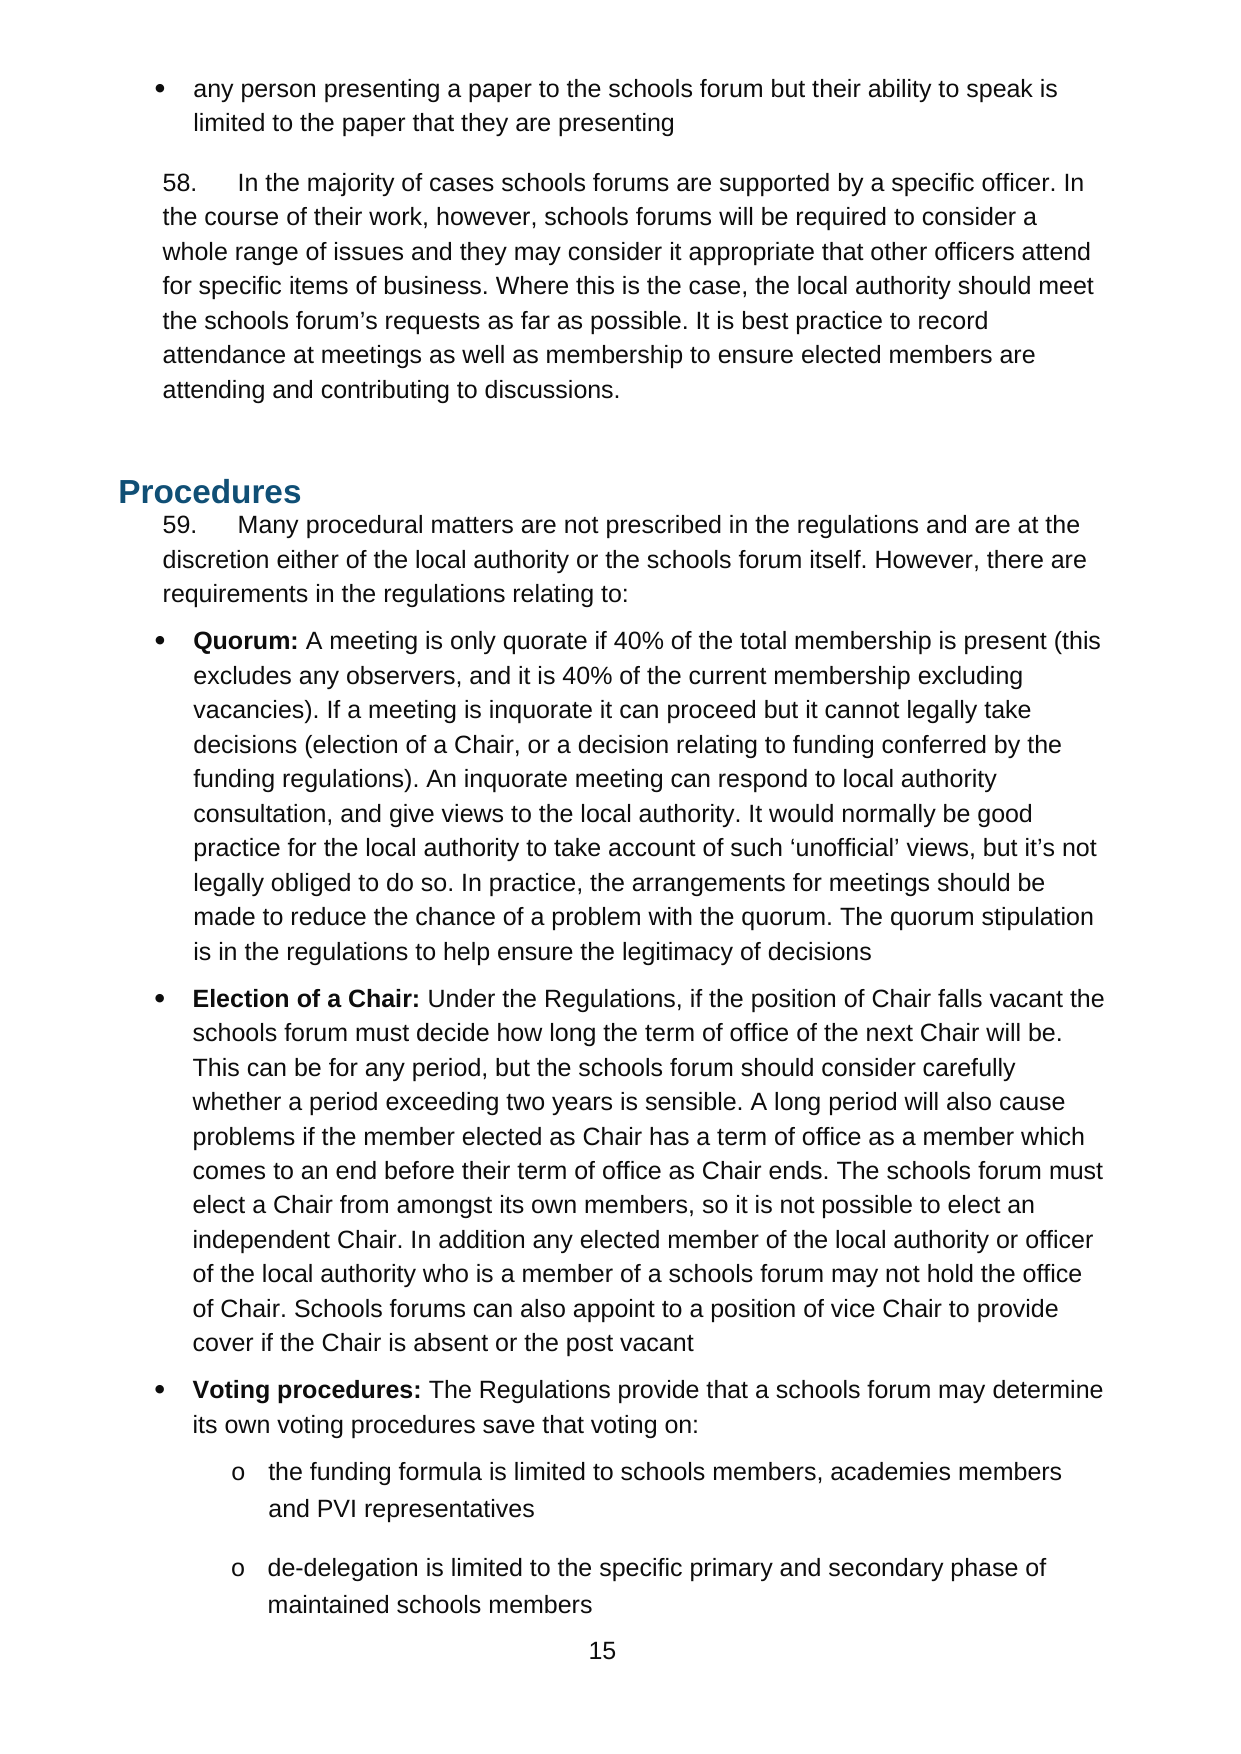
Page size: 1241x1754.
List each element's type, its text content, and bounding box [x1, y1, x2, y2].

list Election of a Chair: Under the Regulations, if the position of Chair falls vacant the schools forum must decide how long the term of office of the next Chair will be. This can be for any period, but the schools forum should consider carefully whether a period exceeding two years is sensible. A long period will also cause problems if the member elected as Chair has a term of office as a member which comes to an end before their term of office as Chair ends. The schools forum must elect a Chair from amongst its own members, so it is not possible to elect an independent Chair. In addition any elected member of the local authority or officer of the local authority who is a member of a schools forum may not hold the office of Chair. Schools forums can also appoint to a position of vice Chair to provide cover if the Chair is absent or the post vacant [155, 983, 1107, 1357]
list Quorum: A meeting is only quorate if 40% of the total membership is present (this excludes any observers, and it is 40% of the current membership excluding vacancies). If a meeting is inquorate it can proceed but it cannot legally take decisions (election of a Chair, or a decision relating to funding conferred by the funding regulations). An inquorate meeting can respond to local authority consultation, and give views to the local authority. It would normally be good practice for the local authority to take account of such ‘unofficial’ views, but it’s not legally obliged to do so. In practice, the arrangements for meetings should be made to reduce the chance of a problem with the quorum. The quorum stipulation is in the regulations to help ensure the legitimacy of decisions [156, 626, 1107, 965]
list Many procedural matters are not prescribed in the regulations and are at the discretion either of the local authority or the schools forum itself. However, there are requirements in the regulations relating to: [162, 510, 1107, 608]
list de-delegation is limited to the specific primary and secondary phase of maintained schools members [230, 1553, 1107, 1618]
list Voting procedures: The Regulations provide that a schools forum may determine its own voting procedures save that voting on: [155, 1375, 1107, 1439]
list the funding formula is limited to schools members, academies members and PVI representatives [231, 1457, 1107, 1522]
subtitle Procedures [118, 472, 1107, 510]
list In the majority of cases schools forums are supported by a specific officer. In the course of their work, however, schools forums will be required to consider a whole range of issues and they may consider it appropriate that other officers attend for specific items of business. Where this is the case, the local authority should meet the schools forum’s requests as far as possible. It is best practice to record attendance at meetings as well as membership to ensure elected members are attending and contributing to discussions. [162, 168, 1107, 403]
list any person presenting a paper to the schools forum but their ability to speak is limited to the paper that they are presenting [156, 74, 1107, 137]
